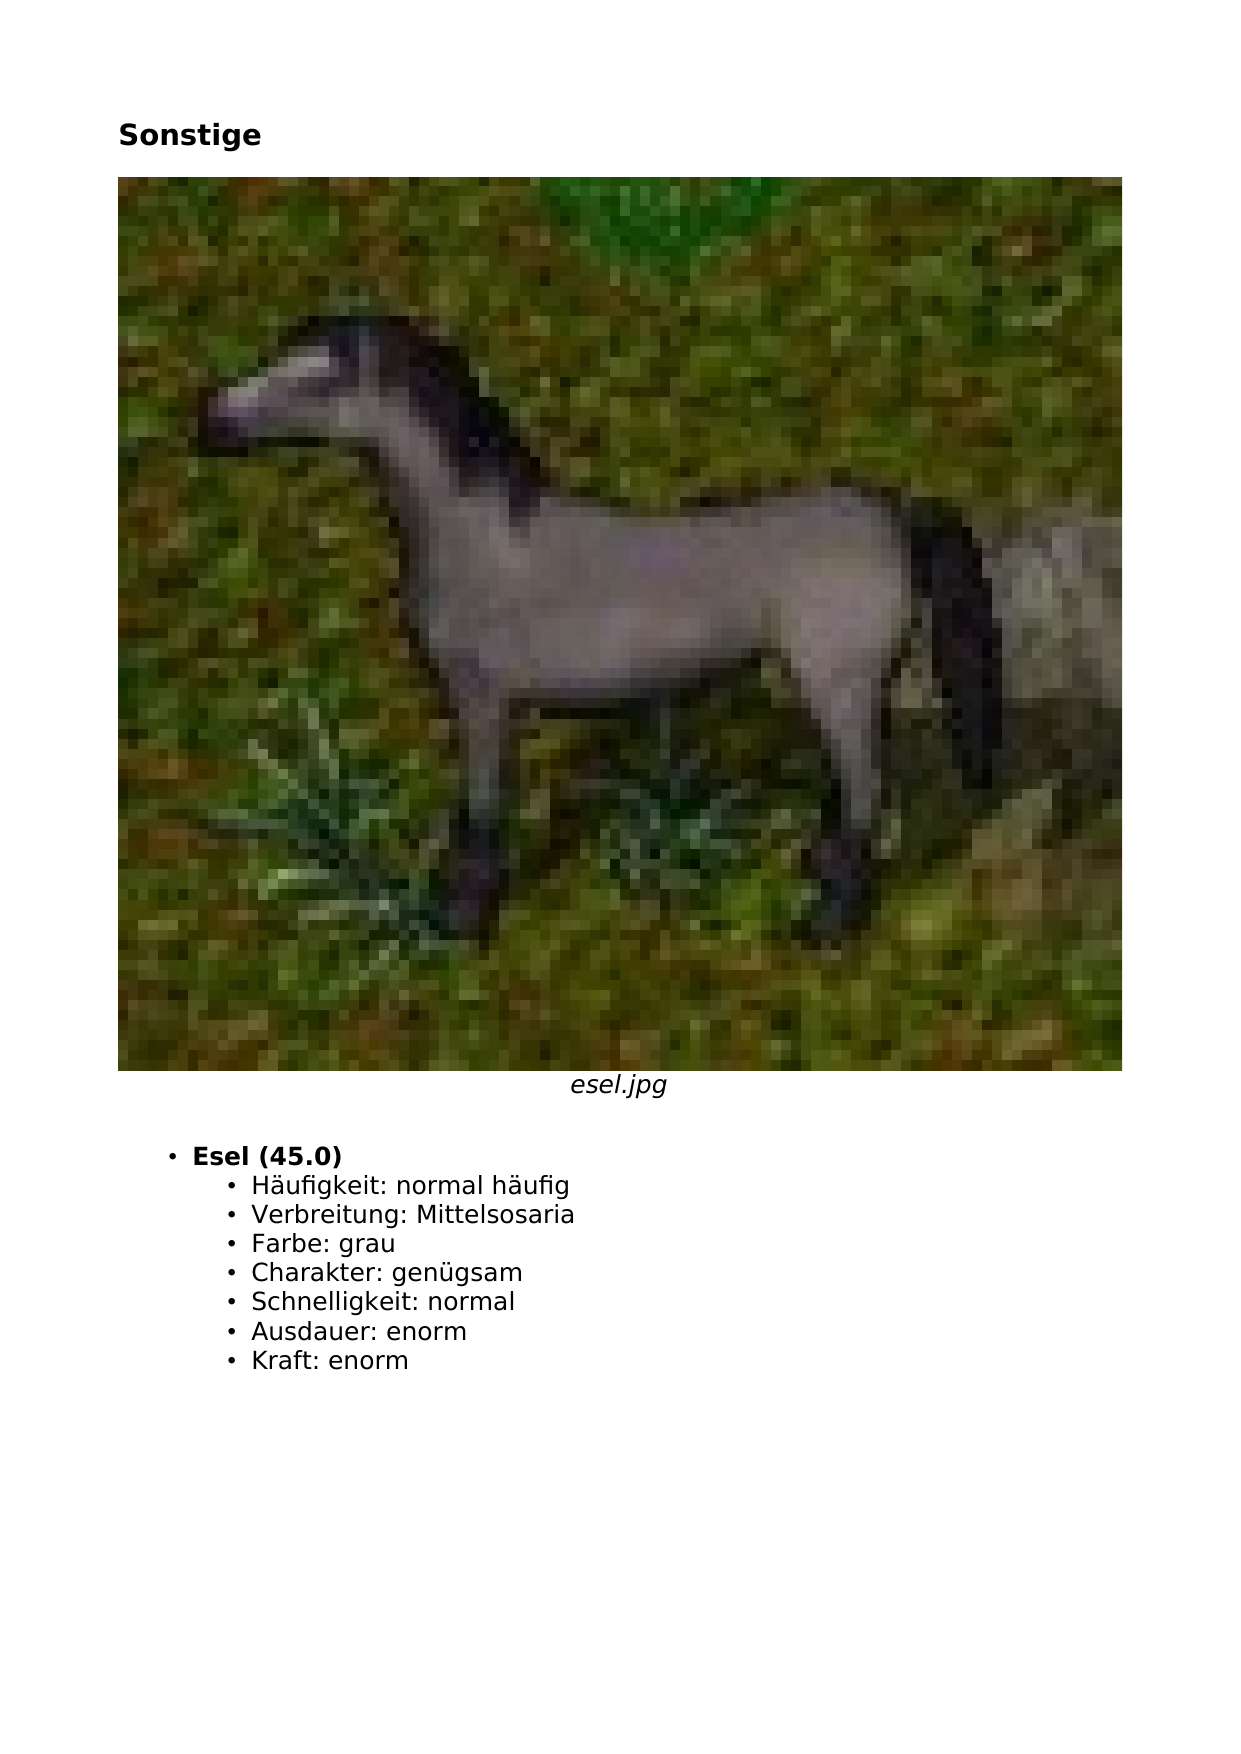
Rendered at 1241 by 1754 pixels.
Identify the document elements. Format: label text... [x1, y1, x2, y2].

text esel.jpg [118, 1071, 1122, 1100]
list Kraft: enorm [236, 1346, 1122, 1375]
list Charakter: genügsam [236, 1258, 1122, 1287]
list Schnelligkeit: normal [236, 1287, 1122, 1317]
list Häufigkeit: normal häufig [236, 1171, 1122, 1200]
list Verbreitung: Mittelsosaria [236, 1200, 1122, 1229]
picture [118, 177, 1123, 1071]
list Ausdauer: enorm [236, 1317, 1122, 1346]
list Farbe: grau [236, 1229, 1122, 1258]
subtitle Sonstige [118, 118, 1122, 152]
list Esel (45.0) [177, 1142, 1122, 1171]
